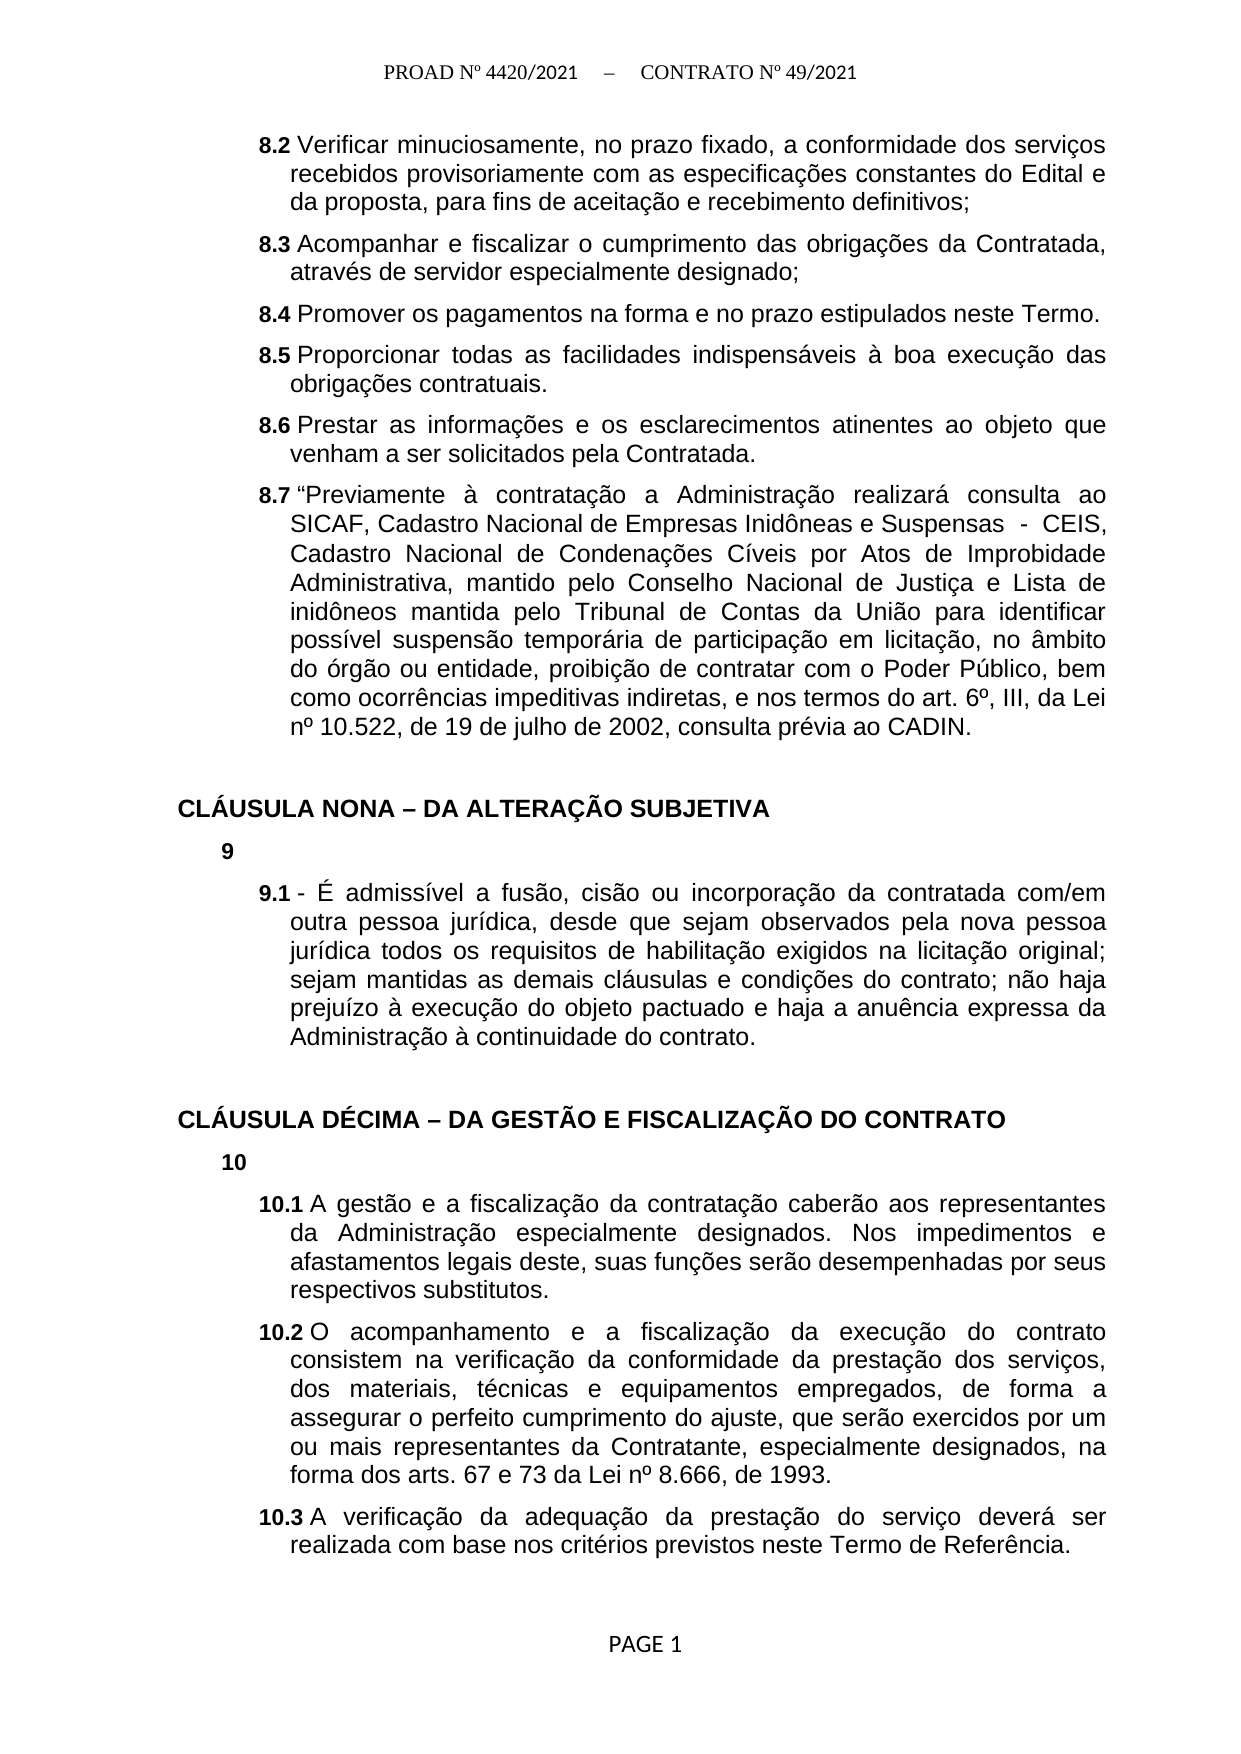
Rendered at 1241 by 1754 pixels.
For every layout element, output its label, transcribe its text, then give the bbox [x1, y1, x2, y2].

list A verificação da adequação da prestação do serviço deverá ser realizada com base nos critérios previstos neste Termo de Referência. [252, 1501, 1107, 1559]
list Acompanhar e fiscalizar o cumprimento das obrigações da Contratada, através de servidor especialmente designado; [252, 229, 1107, 286]
list O acompanhamento e a fiscalização da execução do contrato consistem na verificação da conformidade da prestação dos serviços, dos materiais, técnicas e equipamentos empregados, de forma a assegurar o perfeito cumprimento do ajuste, que serão exercidos por um ou mais representantes da Contratante, especialmente designados, na forma dos arts. 67 e 73 da Lei nº 8.666, de 1993. [252, 1316, 1107, 1489]
list Promover os pagamentos na forma e no prazo estipulados neste Termo. [252, 299, 1107, 327]
text CLÁUSULA DÉCIMA – DA GESTÃO E FISCALIZAÇÃO DO CONTRATO [177, 1105, 1107, 1133]
list Prestar as informações e os esclarecimentos atinentes ao objeto que venham a ser solicitados pela Contratada. [252, 410, 1107, 467]
list Verificar minuciosamente, no prazo fixado, a conformidade dos serviços recebidos provisoriamente com as especificações constantes do Edital e da proposta, para fins de aceitação e recebimento definitivos; [252, 130, 1107, 216]
list A gestão e a fiscalização da contratação caberão aos representantes da Administração especialmente designados. Nos impedimentos e afastamentos legais deste, suas funções serão desempenhadas por seus respectivos substitutos. [252, 1189, 1107, 1304]
list Proporcionar todas as facilidades indispensáveis à boa execução das obrigações contratuais. [252, 340, 1107, 397]
list “Previamente à contratação a Administração realizará consulta ao SICAF, Cadastro Nacional de Empresas Inidôneas e Suspensas ‐ CEIS, Cadastro Nacional de Condenações Cíveis por Atos de Improbidade Administrativa, mantido pelo Conselho Nacional de Justiça e Lista de inidôneos mantida pelo Tribunal de Contas da União para identificar possível suspensão temporária de participação em licitação, no âmbito do órgão ou entidade, proibição de contratar com o Poder Público, bem como ocorrências impeditivas indiretas, e nos termos do art. 6º, III, da Lei nº 10.522, de 19 de julho de 2002, consulta prévia ao CADIN. [252, 480, 1107, 740]
text CLÁUSULA NONA – DA ALTERAÇÃO SUBJETIVA [177, 794, 1107, 823]
list - É admissível a fusão, cisão ou incorporação da contratada com/em outra pessoa jurídica, desde que sejam observados pela nova pessoa jurídica todos os requisitos de habilitação exigidos na licitação original; sejam mantidas as demais cláusulas e condições do contrato; não haja prejuízo à execução do objeto pactuado e haja a anuência expressa da Administração à continuidade do contrato. [252, 878, 1107, 1051]
